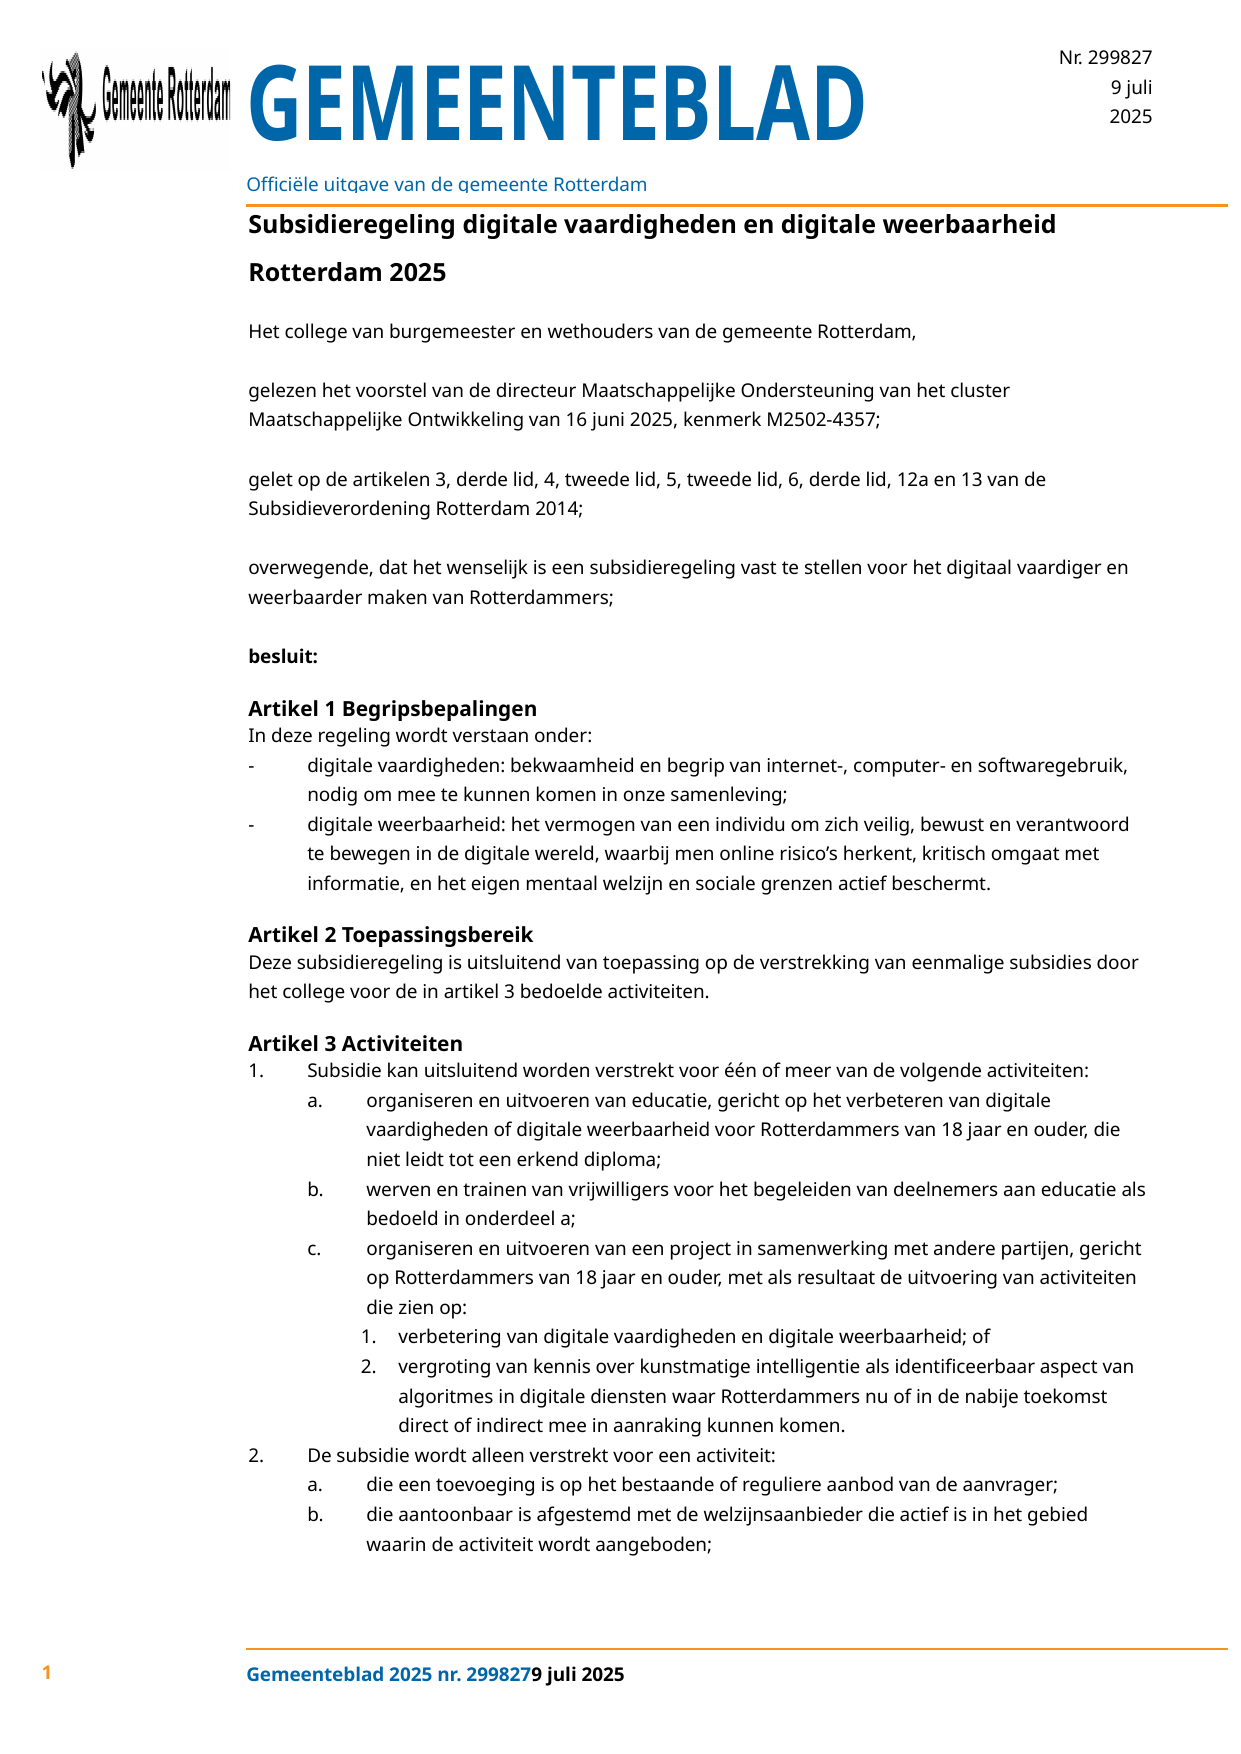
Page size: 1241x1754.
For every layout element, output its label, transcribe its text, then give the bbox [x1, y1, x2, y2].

text Subsidieregeling digitale vaardigheden en digitale weerbaarheid Rotterdam 2025 [248, 207, 1152, 288]
list organiseren en uitvoeren van educatie, gericht op het verbeteren van digitale vaardigheden of digitale weerbaarheid voor Rotterdammers van 18 jaar en ouder, die niet leidt tot een erkend diploma; [307, 1087, 1152, 1172]
list verbetering van digitale vaardigheden en digitale weerbaarheid; of [361, 1324, 1152, 1349]
list digitale vaardigheden: bekwaamheid en begrip van internet-, computer- en softwaregebruik, nodig om mee te kunnen komen in onze samenleving; [248, 752, 1152, 807]
list digitale weerbaarheid: het vermogen van een individu om zich veilig, bewust en verantwoord te bewegen in de digitale wereld, waarbij men online risico’s herkent, kritisch omgaat met informatie, en het eigen mentaal welzijn en sociale grenzen actief beschermt. [248, 811, 1152, 896]
text Deze subsidieregeling is uitsluitend van toepassing op de verstrekking van eenmalige subsidies door het college voor de in artikel 3 bedoelde activiteiten. [248, 949, 1152, 1004]
text gelet op de artikelen 3, derde lid, 4, tweede lid, 5, tweede lid, 6, derde lid, 12a en 13 van de Subsidieverordening Rotterdam 2014; [248, 466, 1152, 521]
list die een toevoeging is op het bestaande of reguliere aanbod van de aanvrager; [307, 1472, 1152, 1497]
picture [41, 47, 231, 172]
text besluit: [248, 643, 1152, 669]
list vergroting van kennis over kunstmatige intelligentie als identificeerbaar aspect van algoritmes in digitale diensten waar Rotterdammers nu of in de nabije toekomst direct of indirect mee in aanraking kunnen komen. [361, 1353, 1152, 1438]
list werven en trainen van vrijwilligers voor het begeleiden van deelnemers aan educatie als bedoeld in onderdeel a; [307, 1176, 1152, 1231]
list Subsidie kan uitsluitend worden verstrekt voor één of meer van de volgende activiteiten: [248, 1057, 1152, 1083]
text Artikel 3 Activiteiten [248, 1029, 1152, 1057]
list organiseren en uitvoeren van een project in samenwerking met andere partijen, gericht op Rotterdammers van 18 jaar en ouder, met als resultaat de uitvoering van activiteiten die zien op: [307, 1235, 1152, 1320]
text gelezen het voorstel van de directeur Maatschappelijke Ondersteuning van het cluster Maatschappelijke Ontwikkeling van 16 juni 2025, kenmerk M2502-4357; [248, 377, 1152, 432]
list De subsidie wordt alleen verstrekt voor een activiteit: [248, 1442, 1152, 1468]
text Het college van burgemeester en wethouders van de gemeente Rotterdam, [248, 318, 1152, 344]
text Artikel 1 Begripsbepalingen [248, 694, 1152, 722]
text overwegende, dat het wenselijk is een subsidieregeling vast te stellen voor het digitaal vaardiger en weerbaarder maken van Rotterdammers; [248, 554, 1152, 610]
text Artikel 2 Toepassingsbereik [248, 921, 1152, 949]
text In deze regeling wordt verstaan onder: [248, 722, 1152, 748]
list die aantoonbaar is afgestemd met de welzijnsaanbieder die actief is in het gebied waarin de activiteit wordt aangeboden; [307, 1501, 1152, 1556]
